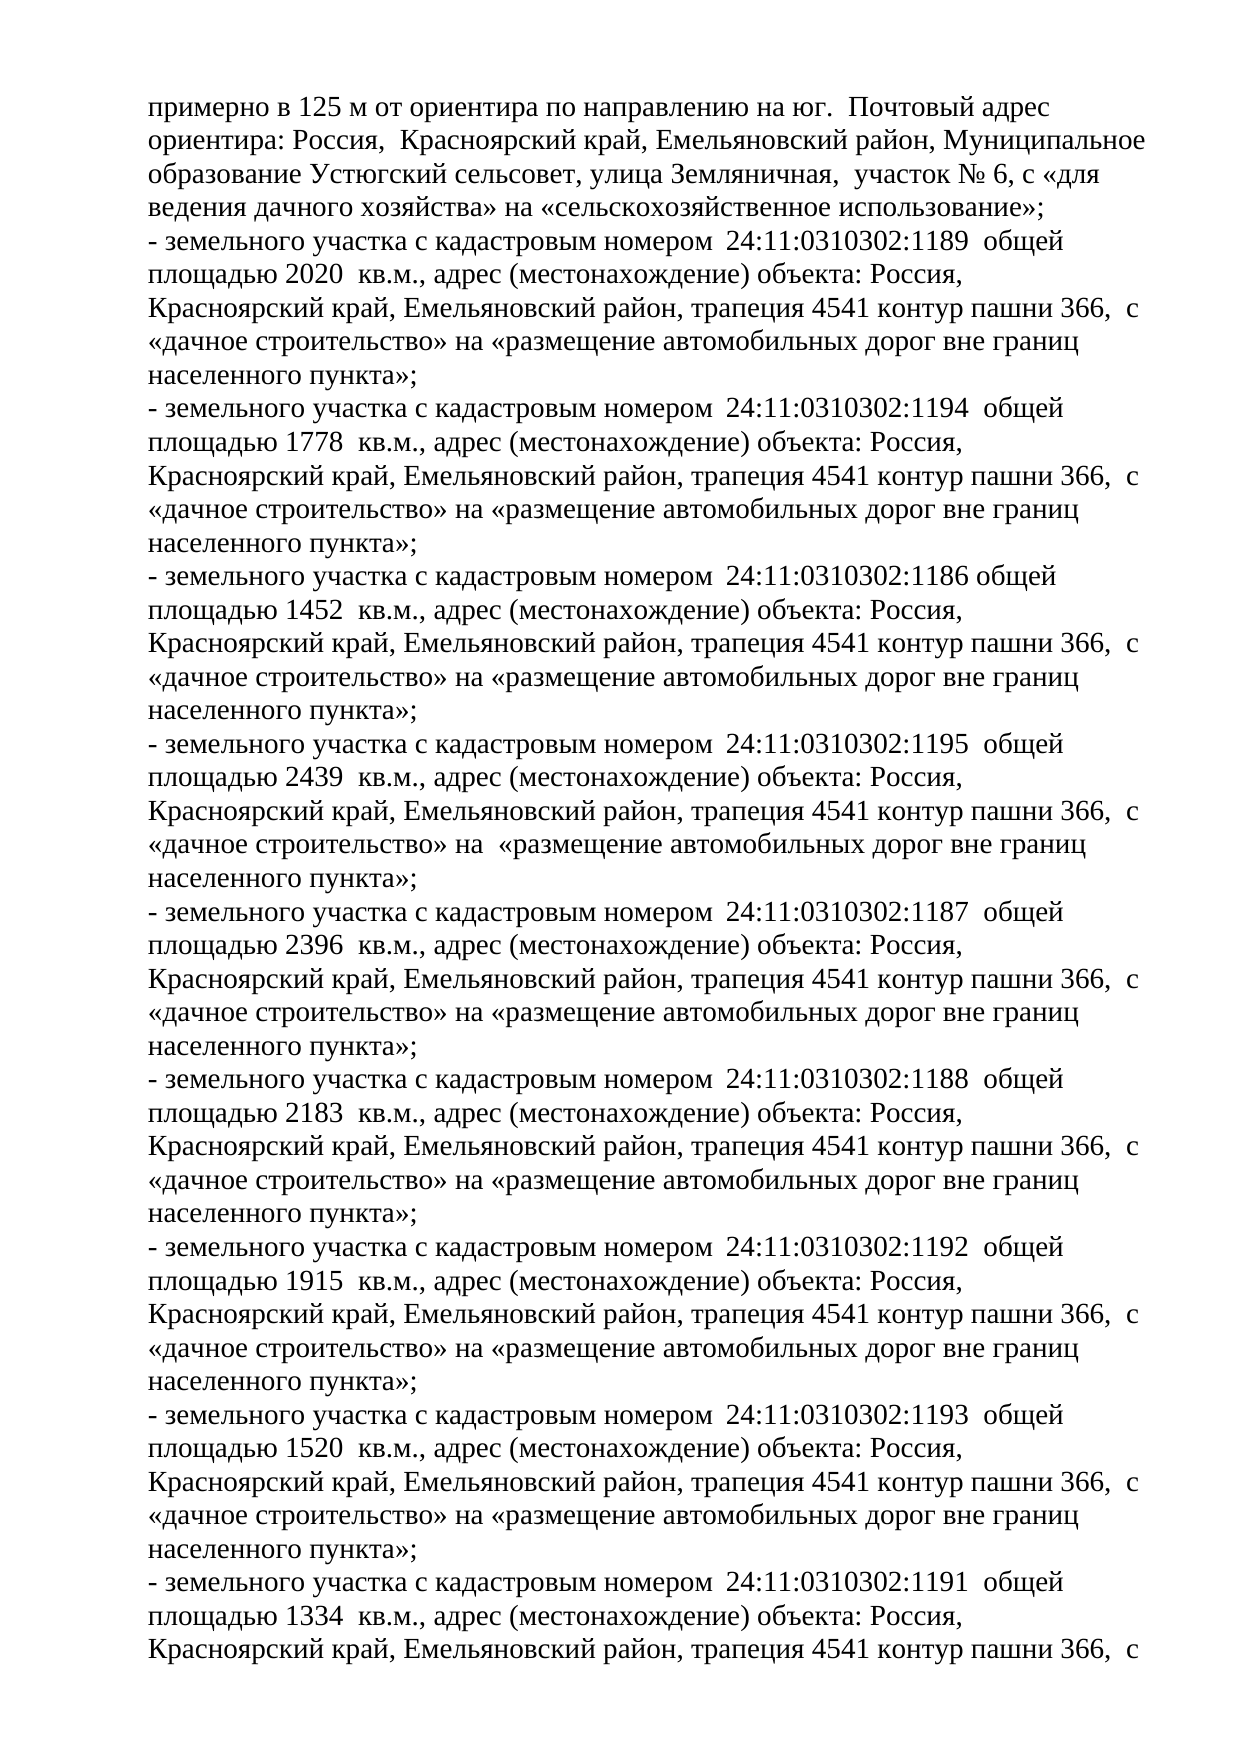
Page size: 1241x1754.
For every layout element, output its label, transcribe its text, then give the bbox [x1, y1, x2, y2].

text - земельного участка с кадастровым номером 24:11:0310302:1189 общей площадью 2020 кв.м., адрес (местонахождение) объекта: Россия, Красноярский край, Емельяновский район, трапеция 4541 контур пашни 366, с «дачное строительство» на «размещение автомобильных дорог вне границ населенного пункта»; [148, 223, 1151, 391]
text - земельного участка с кадастровым номером 24:11:0310302:1192 общей площадью 1915 кв.м., адрес (местонахождение) объекта: Россия, Красноярский край, Емельяновский район, трапеция 4541 контур пашни 366, с «дачное строительство» на «размещение автомобильных дорог вне границ населенного пункта»; [148, 1229, 1151, 1397]
text - земельного участка с кадастровым номером 24:11:0310302:1191 общей площадью 1334 кв.м., адрес (местонахождение) объекта: Россия, Красноярский край, Емельяновский район, трапеция 4541 контур пашни 366, с [148, 1564, 1151, 1665]
text - земельного участка с кадастровым номером 24:11:0310302:1195 общей площадью 2439 кв.м., адрес (местонахождение) объекта: Россия, Красноярский край, Емельяновский район, трапеция 4541 контур пашни 366, с «дачное строительство» на «размещение автомобильных дорог вне границ населенного пункта»; [148, 726, 1151, 894]
text - земельного участка с кадастровым номером 24:11:0310302:1187 общей площадью 2396 кв.м., адрес (местонахождение) объекта: Россия, Красноярский край, Емельяновский район, трапеция 4541 контур пашни 366, с «дачное строительство» на «размещение автомобильных дорог вне границ населенного пункта»; [148, 894, 1151, 1061]
text - земельного участка с кадастровым номером 24:11:0310302:1188 общей площадью 2183 кв.м., адрес (местонахождение) объекта: Россия, Красноярский край, Емельяновский район, трапеция 4541 контур пашни 366, с «дачное строительство» на «размещение автомобильных дорог вне границ населенного пункта»; [148, 1061, 1151, 1229]
text - земельного участка с кадастровым номером 24:11:0310302:1186 общей площадью 1452 кв.м., адрес (местонахождение) объекта: Россия, Красноярский край, Емельяновский район, трапеция 4541 контур пашни 366, с «дачное строительство» на «размещение автомобильных дорог вне границ населенного пункта»; [148, 558, 1151, 726]
text - земельного участка с кадастровым номером 24:11:0310302:1194 общей площадью 1778 кв.м., адрес (местонахождение) объекта: Россия, Красноярский край, Емельяновский район, трапеция 4541 контур пашни 366, с «дачное строительство» на «размещение автомобильных дорог вне границ населенного пункта»; [148, 391, 1151, 558]
text примерно в 125 м от ориентира по направлению на юг. Почтовый адрес ориентира: Россия, Красноярский край, Емельяновский район, Муниципальное образование Устюгский сельсовет, улица Земляничная, участок № 6, с «для ведения дачного хозяйства» на «сельскохозяйственное использование»; [148, 89, 1151, 223]
text - земельного участка с кадастровым номером 24:11:0310302:1193 общей площадью 1520 кв.м., адрес (местонахождение) объекта: Россия, Красноярский край, Емельяновский район, трапеция 4541 контур пашни 366, с «дачное строительство» на «размещение автомобильных дорог вне границ населенного пункта»; [148, 1397, 1151, 1564]
